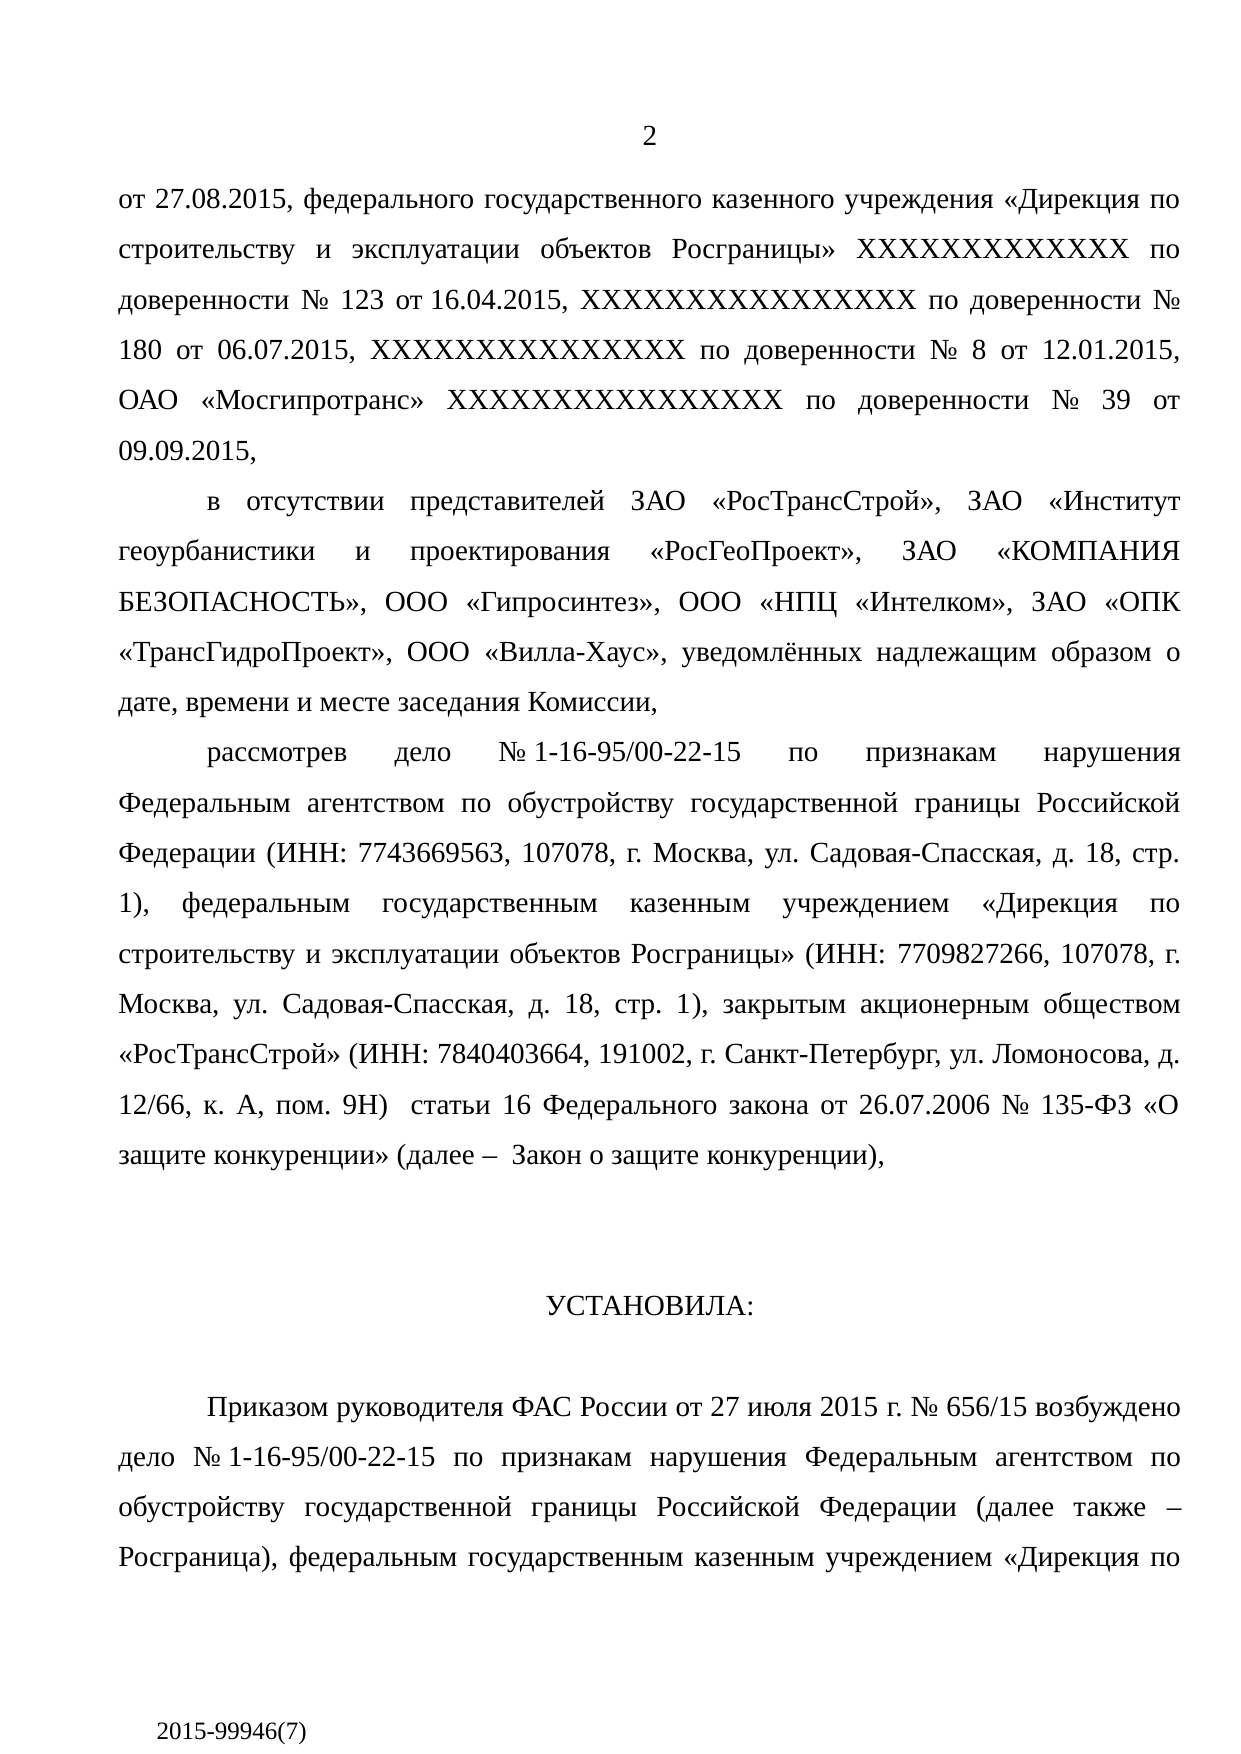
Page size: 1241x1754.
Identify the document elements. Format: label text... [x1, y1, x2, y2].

text Приказом руководителя ФАС России от 27 июля 2015 г. № 656/15 возбуждено дело № 1-16-95/00-22-15 по признакам нарушения Федеральным агентством по обустройству государственной границы Российской Федерации (далее также ‒ Росграница), федеральным государственным казенным учреждением «Дирекция по [118, 1389, 1181, 1573]
text УСТАНОВИЛА: [118, 1288, 1181, 1322]
text в отсутствии представителей ЗАО «РосТрансСтрой», ЗАО «Институт геоурбанистики и проектирования «РосГеоПроект», ЗАО «КОМПАНИЯ БЕЗОПАСНОСТЬ», ООО «Гипросинтез», ООО «НПЦ «Интелком», ЗАО «ОПК «ТрансГидроПроект», ООО «Вилла-Хаус», уведомлённых надлежащим образом о дате, времени и месте заседания Комиссии, [118, 483, 1181, 718]
text рассмотрев дело № 1-16-95/00-22-15 по признакам нарушения Федеральным агентством по обустройству государственной границы Российской Федерации (ИНН: 7743669563, 107078, г. Москва, ул. Садовая-Спасская, д. 18, стр. 1), федеральным государственным казенным учреждением «Дирекция по строительству и эксплуатации объектов Росграницы» (ИНН: 7709827266, 107078, г. Москва, ул. Садовая-Спасская, д. 18, стр. 1), закрытым акционерным обществом «РосТрансСтрой» (ИНН: 7840403664, 191002, г. Санкт-Петербург, ул. Ломоносова, д. 12/66, к. А, пом. 9Н) статьи 16 Федерального закона от 26.07.2006 № 135-ФЗ «О защите конкуренции» (далее ‒ Закон о защите конкуренции), [118, 734, 1181, 1171]
text от 27.08.2015, федерального государственного казенного учреждения «Дирекция по строительству и эксплуатации объектов Росграницы» XXXXXXXXXXXXX по доверенности № 123 от 16.04.2015, XXXXXXXXXXXXXXXX по доверенности № 180 от 06.07.2015, XXXXXXXXXXXXXXX по доверенности № 8 от 12.01.2015, ОАО «Мосгипротранс» XXXXXXXXXXXXXXXX по доверенности № 39 от 09.09.2015, [118, 181, 1181, 466]
